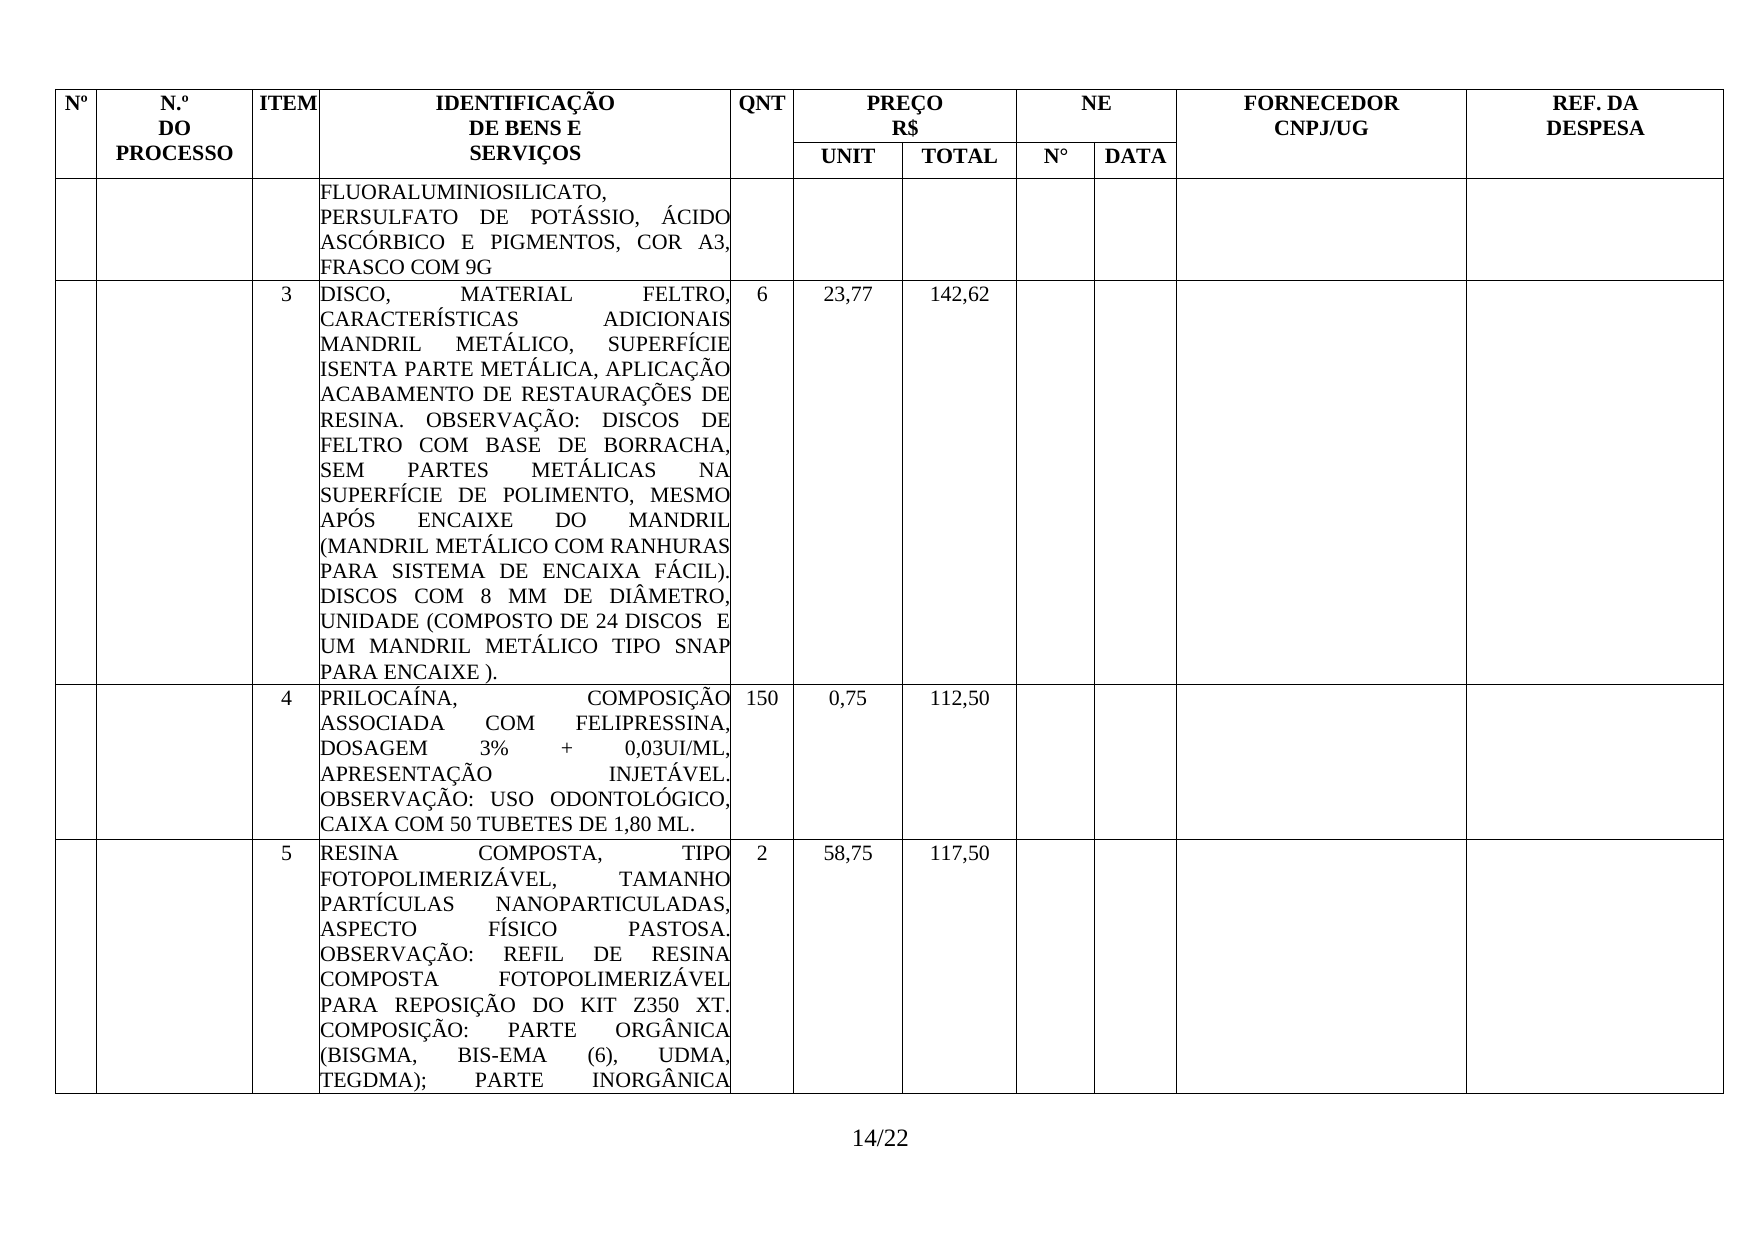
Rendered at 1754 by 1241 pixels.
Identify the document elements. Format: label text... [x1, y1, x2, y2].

table_cell 2 [731, 840, 793, 1092]
table_cell [56, 281, 96, 684]
table_cell RESINA COMPOSTA, TIPO FOTOPOLIMERIZÁVEL, TAMANHO PARTÍCULAS NANOPARTICULADAS, ASPECTO FÍSICO PASTOSA. OBSERVAÇÃO: REFIL DE RESINA COMPOSTA FOTOPOLIMERIZÁVEL PARA REPOSIÇÃO DO KIT Z350 XT. COMPOSIÇÃO: PARTE ORGÂNICA (BISGMA, BIS-EMA (6), UDMA, TEGDMA); PARTE INORGÂNICA [320, 840, 730, 1092]
table_header REF. DA DESPESA [1467, 90, 1723, 178]
table_cell 117,50 [903, 840, 1016, 1092]
table_cell [1095, 179, 1176, 279]
table_cell [97, 281, 252, 684]
table_cell [1177, 685, 1466, 839]
table_cell 4 [253, 685, 319, 839]
table_cell [1467, 179, 1723, 279]
table_cell 23,77 [794, 281, 902, 684]
table_cell [253, 179, 319, 279]
table_cell 5 [253, 840, 319, 1092]
table_cell 6 [731, 281, 793, 684]
table_cell [1017, 179, 1094, 279]
table_cell [1467, 840, 1723, 1092]
table_cell DISCO, MATERIAL FELTRO, CARACTERÍSTICAS ADICIONAIS MANDRIL METÁLICO, SUPERFÍCIE ISENTA PARTE METÁLICA, APLICAÇÃO ACABAMENTO DE RESTAURAÇÕES DE RESINA. OBSERVAÇÃO: DISCOS DE FELTRO COM BASE DE BORRACHA, SEM PARTES METÁLICAS NA SUPERFÍCIE DE POLIMENTO, MESMO APÓS ENCAIXE DO MANDRIL (MANDRIL METÁLICO COM RANHURAS PARA SISTEMA DE ENCAIXA FÁCIL). DISCOS COM 8 MM DE DIÂMETRO, UNIDADE (COMPOSTO DE 24 DISCOS E UM MANDRIL METÁLICO TIPO SNAP PARA ENCAIXE ). [320, 281, 730, 684]
table_cell 58,75 [794, 840, 902, 1092]
table_cell FLUORALUMINIOSILICATO, PERSULFATO DE POTÁSSIO, ÁCIDO ASCÓRBICO E PIGMENTOS, COR A3, FRASCO COM 9G [320, 179, 730, 279]
table_cell 142,62 [903, 281, 1016, 684]
table_cell [903, 179, 1016, 279]
table_cell [97, 179, 252, 279]
table_header IDENTIFICAÇÃO DE BENS E SERVIÇOS [320, 90, 730, 178]
table_header N.º DO PROCESSO [97, 90, 252, 178]
table_cell [56, 179, 96, 279]
table_cell [1177, 179, 1466, 279]
table_cell [56, 685, 96, 839]
table_cell [1017, 840, 1094, 1092]
table_header PREÇO R$ [794, 90, 1016, 142]
table_cell [1467, 685, 1723, 839]
table_header ITEM [253, 90, 319, 178]
table_cell [1095, 281, 1176, 684]
table_cell DATA [1095, 143, 1176, 178]
table_cell [794, 179, 902, 279]
table_header NE [1017, 90, 1176, 142]
table_cell [1095, 685, 1176, 839]
table_cell [97, 840, 252, 1092]
table_cell 112,50 [903, 685, 1016, 839]
table_cell PRILOCAÍNA, COMPOSIÇÃO ASSOCIADA COM FELIPRESSINA, DOSAGEM 3% + 0,03UI/ML, APRESENTAÇÃO INJETÁVEL. OBSERVAÇÃO: USO ODONTOLÓGICO, CAIXA COM 50 TUBETES DE 1,80 ML. [320, 685, 730, 839]
table_cell [1017, 685, 1094, 839]
table_cell 150 [731, 685, 793, 839]
table_cell N° [1017, 143, 1094, 178]
table_cell UNIT [794, 143, 902, 178]
table_header Nº [56, 90, 96, 178]
table_cell 3 [253, 281, 319, 684]
table_cell [1017, 281, 1094, 684]
table_cell [1467, 281, 1723, 684]
table_cell [1177, 281, 1466, 684]
table_header FORNECEDOR CNPJ/UG [1177, 90, 1466, 178]
table_header QNT [731, 90, 793, 178]
table_cell [56, 840, 96, 1092]
table_cell 0,75 [794, 685, 902, 839]
table_cell TOTAL [903, 143, 1016, 178]
table_cell [97, 685, 252, 839]
table_cell [1177, 840, 1466, 1092]
table_cell [1095, 840, 1176, 1092]
table_cell [731, 179, 793, 279]
